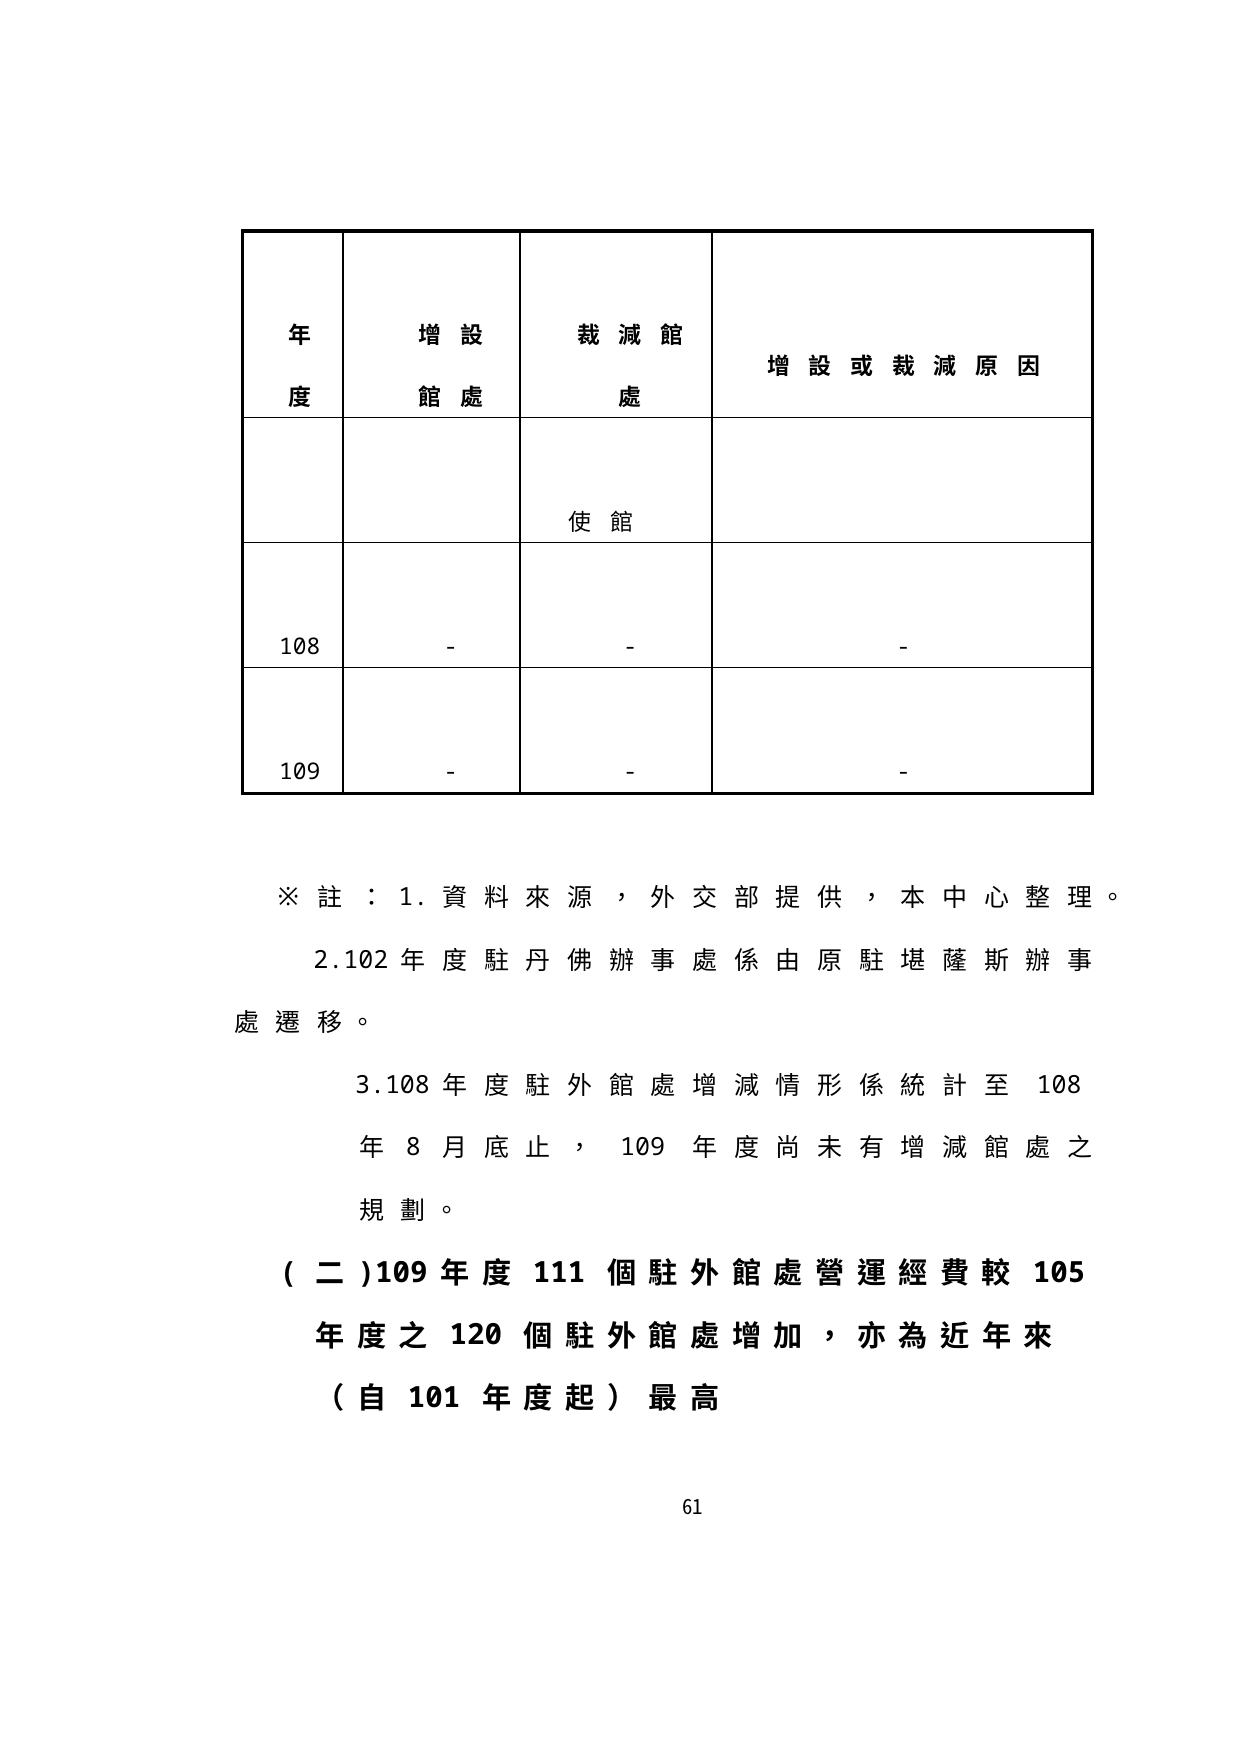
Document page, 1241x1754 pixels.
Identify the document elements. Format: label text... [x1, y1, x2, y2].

table_cell [244, 418, 342, 542]
table_cell - [344, 543, 519, 667]
table_cell - [344, 668, 519, 792]
table_cell - [521, 668, 711, 792]
table_cell - [713, 668, 1091, 792]
table_header 裁減館處 [521, 233, 711, 417]
text ※註：1.資料來源，外交部提供，本中心整理。 [196, 854, 1101, 917]
table_header 增設或裁減原因 [713, 233, 1091, 417]
text 3.108年度駐外館處增減情形係統計至108年8月底止，109年度尚未有增減館處之規劃。 [317, 1042, 1101, 1229]
table_cell 108 [244, 543, 342, 667]
text 2.102年度駐丹佛辦事處係由原駐堪蕯斯辦事處遷移。 [196, 917, 1101, 1042]
table_cell - [521, 543, 711, 667]
table_cell - [344, 418, 519, 542]
table_header 增設館處 [344, 233, 519, 417]
text (二)109年度111個駐外館處營運經費較105年度之120個駐外館處增加，亦為近年來（自101年度起）最高 [243, 1229, 1101, 1417]
table_cell - [713, 543, 1091, 667]
table_cell 109 [244, 668, 342, 792]
table_cell [713, 418, 1091, 542]
table_cell 使館 [521, 418, 711, 542]
table_header 年度 [244, 233, 342, 417]
